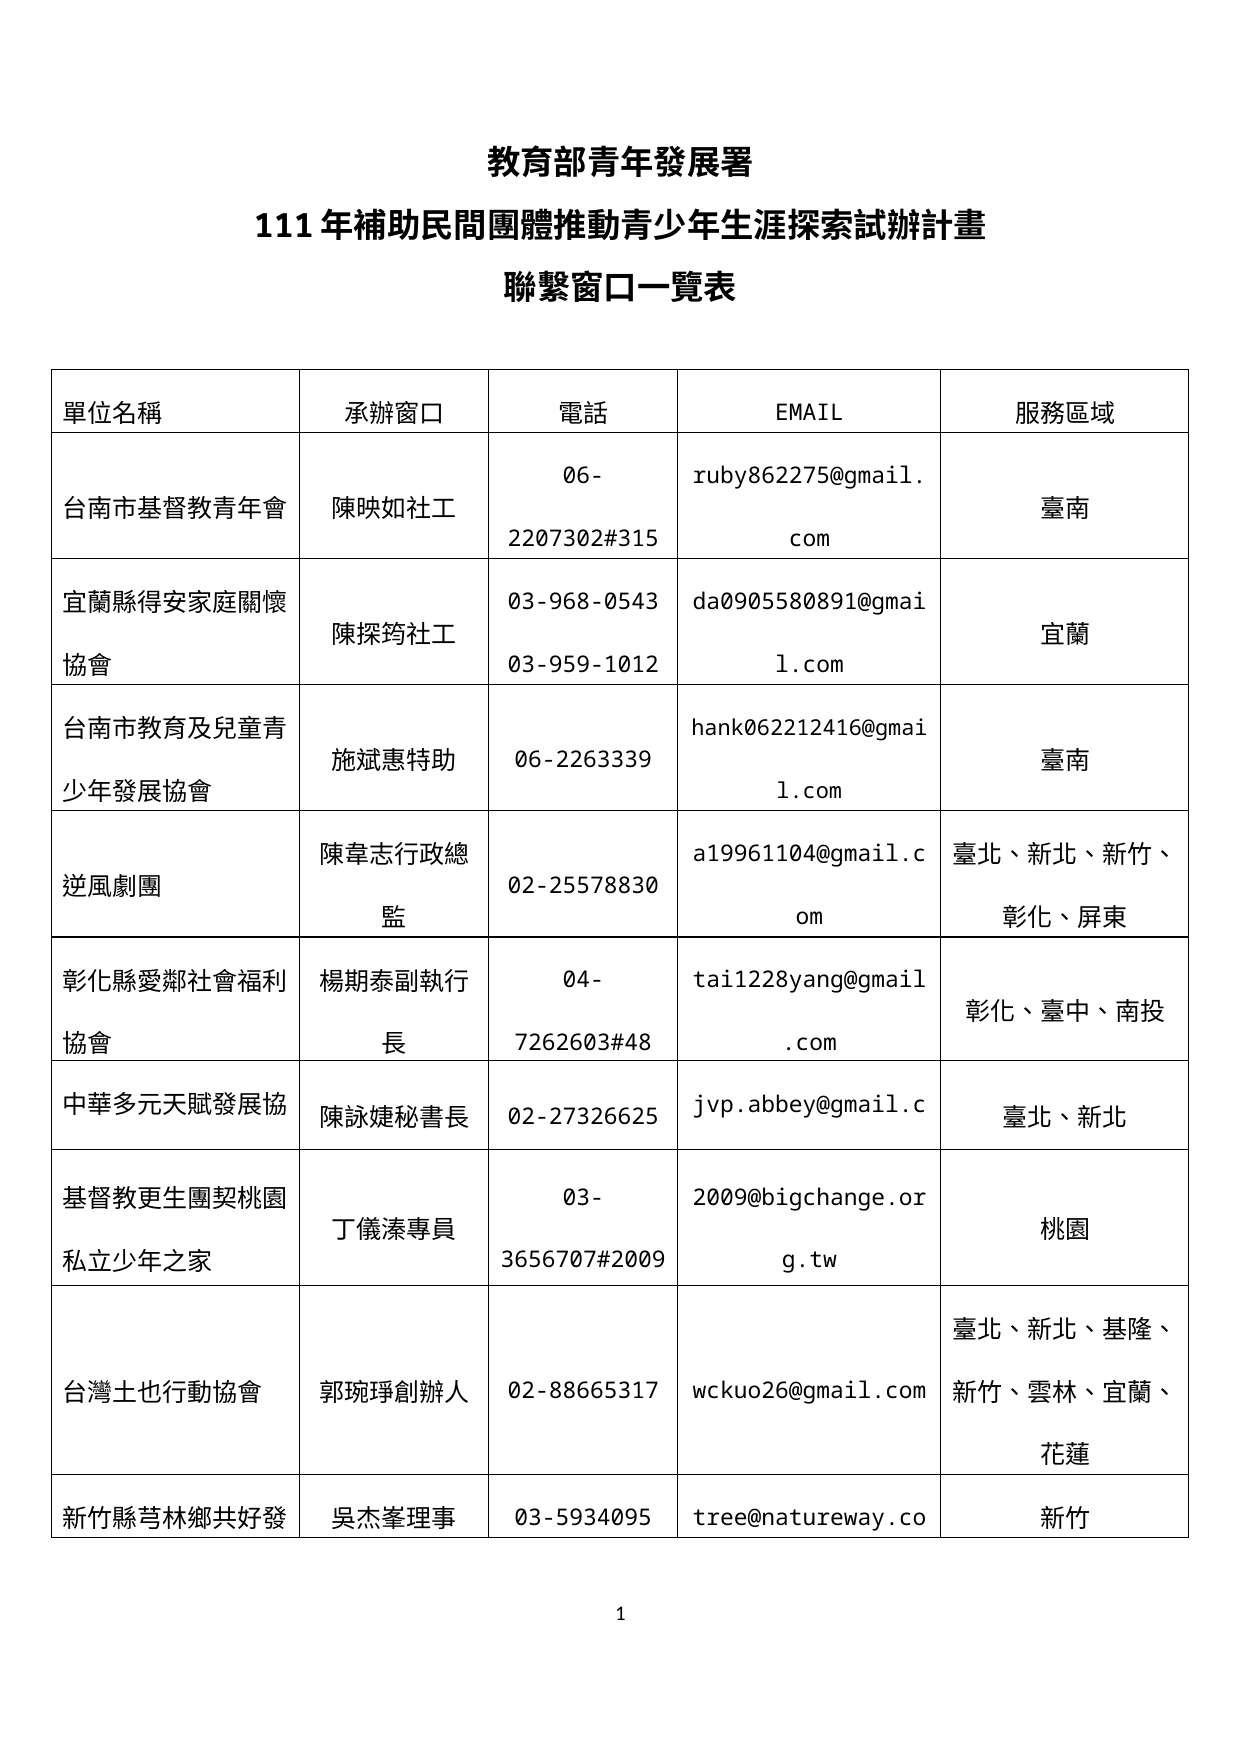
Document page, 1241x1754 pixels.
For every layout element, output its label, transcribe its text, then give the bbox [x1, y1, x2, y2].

table_cell 02-25578830 [489, 811, 677, 936]
table_header EMAIL [678, 370, 940, 432]
table_cell a19961104@gmail.com [678, 811, 940, 936]
table_cell 02-88665317 [489, 1286, 677, 1473]
table_cell 丁儀溱專員 [300, 1150, 488, 1285]
table_cell 陳映如社工 [300, 433, 488, 558]
table_cell 臺北、新北、基隆、新竹、雲林、宜蘭、花蓮 [941, 1286, 1188, 1473]
text 聯繫窗口一覽表 [112, 244, 1128, 306]
table_cell 06-2207302#315 [489, 433, 677, 558]
table_cell jvp.abbey@gmail.com [678, 1061, 940, 1149]
table_cell 宜蘭縣得安家庭關懷協會 [52, 559, 299, 684]
table_header 電話 [489, 370, 677, 432]
table_cell 臺南 [941, 433, 1188, 558]
table_cell 施斌惠特助 [300, 685, 488, 810]
text 教育部青年發展署 [112, 119, 1128, 181]
table_cell 逆風劇團 [52, 811, 299, 936]
table_cell 03-968-0543 03-959-1012 [489, 559, 677, 684]
table_cell 陳詠婕秘書長 [300, 1061, 488, 1149]
table_header 服務區域 [941, 370, 1188, 432]
table_cell 彰化縣愛鄰社會福利協會 [52, 938, 299, 1060]
table_cell 04-7262603#48 [489, 938, 677, 1060]
table_cell 臺南 [941, 685, 1188, 810]
table_cell 台南市基督教青年會 [52, 433, 299, 558]
table_cell 06-2263339 [489, 685, 677, 810]
table_cell 02-27326625 [489, 1061, 677, 1149]
table_cell 桃園 [941, 1150, 1188, 1285]
table_cell hank062212416@gmail.com [678, 685, 940, 810]
table_cell 中華多元天賦發展協會 [52, 1061, 299, 1149]
table_cell da0905580891@gmail.com [678, 559, 940, 684]
table_cell 郭琬琤創辦人 [300, 1286, 488, 1473]
table_cell tai1228yang@gmail.com [678, 938, 940, 1060]
table_cell 03-3656707#2009 [489, 1150, 677, 1285]
table_header 單位名稱 [52, 370, 299, 432]
table_cell 楊期泰副執行長 [300, 938, 488, 1060]
table_cell 台南市教育及兒童青少年發展協會 [52, 685, 299, 810]
table_cell 彰化、臺中、南投 [941, 938, 1188, 1060]
table_cell 陳韋志行政總監 [300, 811, 488, 936]
table_cell 臺北、新北 [941, 1061, 1188, 1149]
table_header 承辦窗口 [300, 370, 488, 432]
table_cell 吳杰峯理事 [300, 1475, 488, 1537]
table_cell 台灣土也行動協會 [52, 1286, 299, 1473]
table_cell 2009@bigchange.org.tw [678, 1150, 940, 1285]
table_cell 新竹 [941, 1475, 1188, 1537]
table_cell 03-5934095 [489, 1475, 677, 1537]
text 111年補助民間團體推動青少年生涯探索試辦計畫 [112, 181, 1128, 244]
table_cell 宜蘭 [941, 559, 1188, 684]
table_cell tree@natureway.co [678, 1475, 940, 1537]
table_cell wckuo26@gmail.com [678, 1286, 940, 1473]
table_cell ruby862275@gmail.com [678, 433, 940, 558]
table_cell 基督教更生團契桃園私立少年之家 [52, 1150, 299, 1285]
table_cell 新竹縣芎林鄉共好發 [52, 1475, 299, 1537]
table_cell 臺北、新北、新竹、彰化、屏東 [941, 811, 1188, 936]
table_cell 陳探筠社工 [300, 559, 488, 684]
